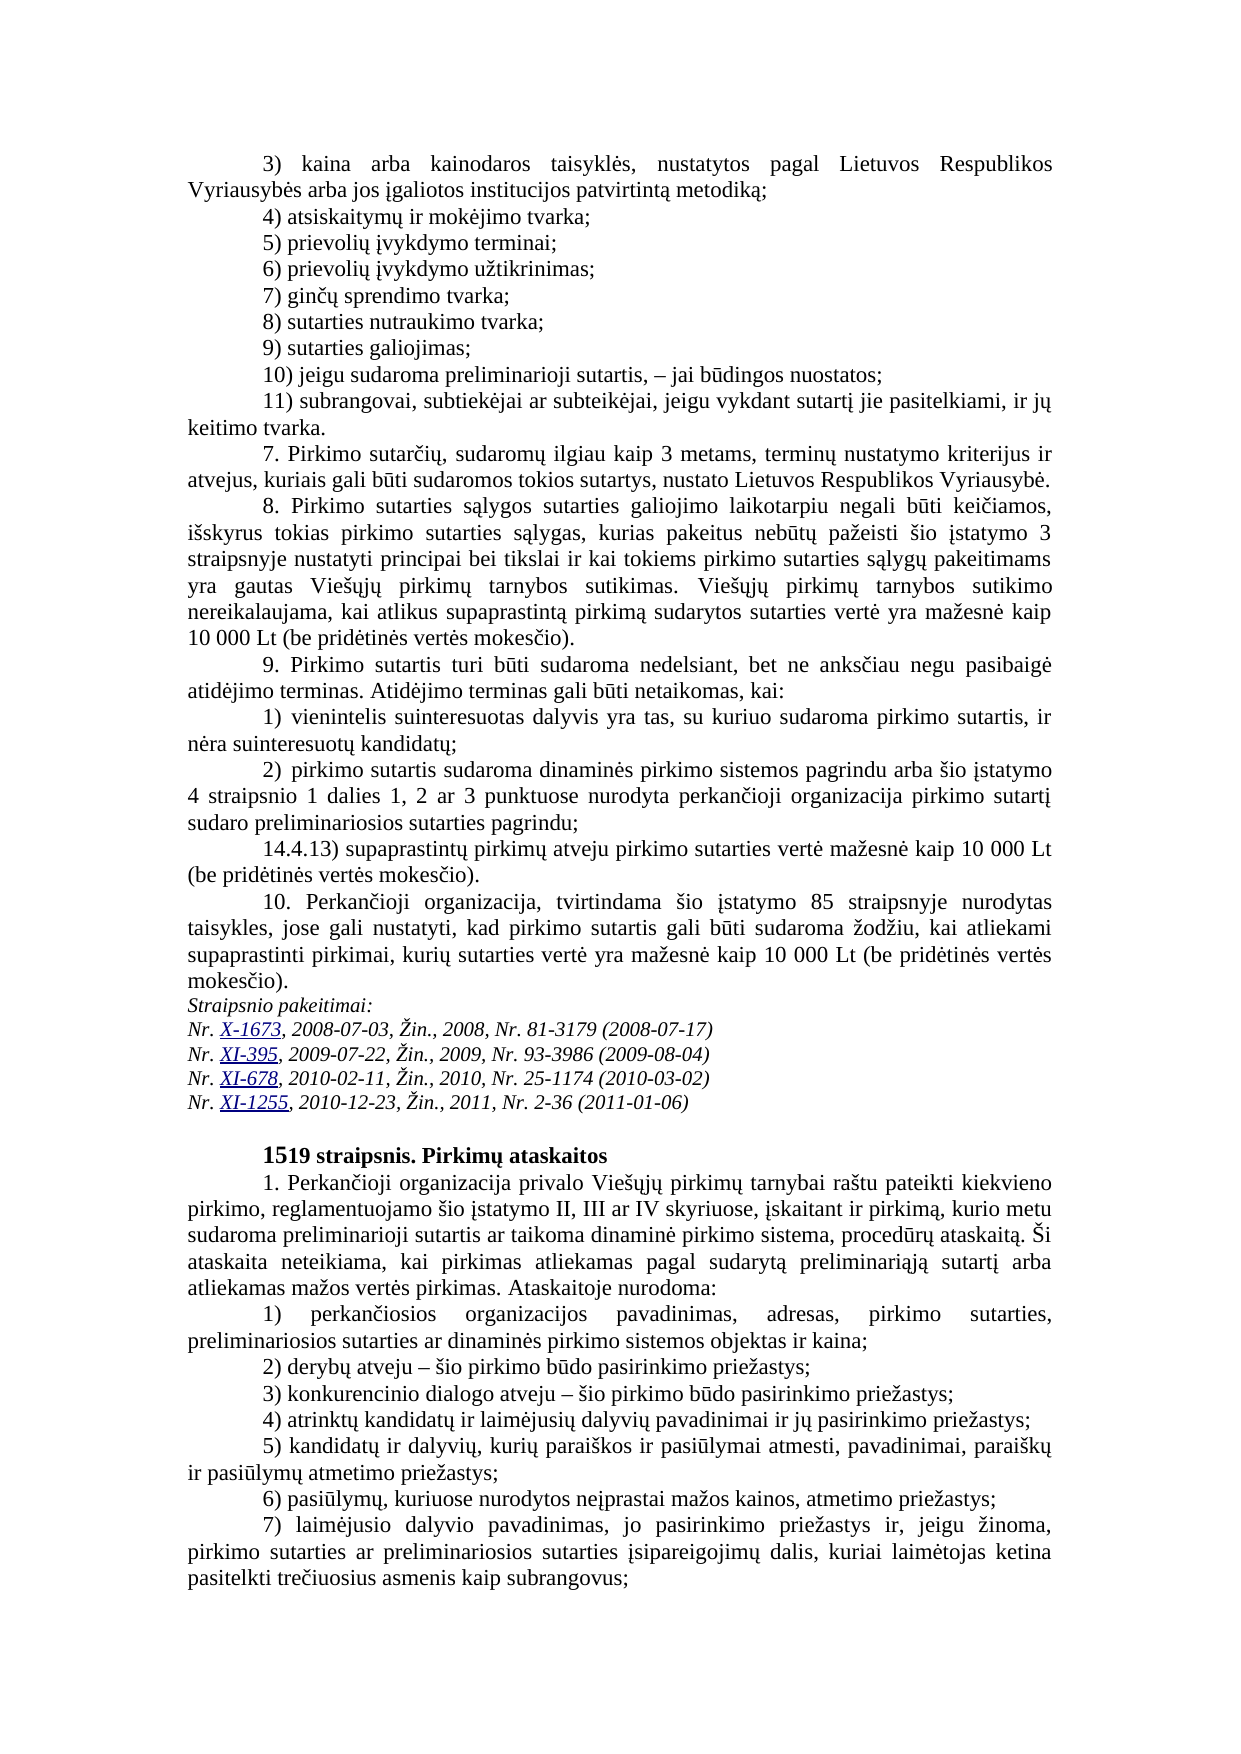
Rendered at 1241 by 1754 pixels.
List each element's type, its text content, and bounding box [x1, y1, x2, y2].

text Straipsnio pakeitimai: [187, 993, 1053, 1017]
text Nr. XI-395, 2009-07-22, Žin., 2009, Nr. 93-3986 (2009-08-04) [187, 1041, 1053, 1066]
text 10. Perkančioji organizacija, tvirtindama šio įstatymo 85 straipsnyje nurodytas taisykles, jose gali nustatyti, kad pirkimo sutartis gali būti sudaroma žodžiu, kai atliekami supaprastinti pirkimai, kurių sutarties vertė yra mažesnė kaip 10 000 Lt (be pridėtinės vertės mokesčio). [187, 888, 1053, 993]
text 3) konkurencinio dialogo atveju – šio pirkimo būdo pasirinkimo priežastys; [187, 1379, 1053, 1406]
text 5) prievolių įvykdymo terminai; [187, 229, 1053, 255]
text 9) sutarties galiojimas; [187, 334, 1053, 361]
subtitle 3) supaprastintų pirkimų atveju pirkimo sutarties vertė mažesnė kaip 10 000 Lt (be pridėtinės vertės mokesčio). [187, 835, 1053, 888]
text Nr. XI-1255, 2010-12-23, Žin., 2011, Nr. 2-36 (2011-01-06) [187, 1089, 1053, 1114]
text 9. Pirkimo sutartis turi būti sudaroma nedelsiant, bet ne anksčiau negu pasibaigė atidėjimo terminas. Atidėjimo terminas gali būti netaikomas, kai: [187, 651, 1053, 703]
text Nr. X-1673, 2008-07-03, Žin., 2008, Nr. 81-3179 (2008-07-17) [187, 1017, 1053, 1041]
text 5) kandidatų ir dalyvių, kurių paraiškos ir pasiūlymai atmesti, pavadinimai, paraiškų ir pasiūlymų atmetimo priežastys; [187, 1432, 1053, 1485]
list pirkimo sutartis sudaroma dinaminės pirkimo sistemos pagrindu arba šio įstatymo 4 straipsnio 1 dalies 1, 2 ar 3 punktuose nurodyta perkančioji organizacija pirkimo sutartį sudaro preliminariosios sutarties pagrindu; [187, 756, 1053, 835]
text 4) atsiskaitymų ir mokėjimo tvarka; [187, 203, 1053, 229]
text Nr. XI-678, 2010-02-11, Žin., 2010, Nr. 25-1174 (2010-03-02) [187, 1066, 1053, 1089]
list vienintelis suinteresuotas dalyvis yra tas, su kuriuo sudaroma pirkimo sutartis, ir nėra suinteresuotų kandidatų; [187, 703, 1053, 756]
text 3) kaina arba kainodaros taisyklės, nustatytos pagal Lietuvos Respublikos Vyriausybės arba jos įgaliotos institucijos patvirtintą metodiką; [187, 150, 1053, 203]
text 10) jeigu sudaroma preliminarioji sutartis, – jai būdingos nuostatos; [187, 361, 1053, 387]
text 1. Perkančioji organizacija privalo Viešųjų pirkimų tarnybai raštu pateikti kiekvieno pirkimo, reglamentuojamo šio įstatymo II, III ar IV skyriuose, įskaitant ir pirkimą, kurio metu sudaroma preliminarioji sutartis ar taikoma dinaminė pirkimo sistema, procedūrų ataskaitą. Ši ataskaita neteikiama, kai pirkimas atliekamas pagal sudarytą preliminariąją sutartį arba atliekamas mažos vertės pirkimas. Ataskaitoje nurodoma: [187, 1169, 1053, 1301]
text 6) pasiūlymų, kuriuose nurodytos neįprastai mažos kainos, atmetimo priežastys; [187, 1485, 1053, 1511]
text 7) ginčų sprendimo tvarka; [187, 282, 1053, 308]
text 4) atrinktų kandidatų ir laimėjusių dalyvių pavadinimai ir jų pasirinkimo priežastys; [187, 1406, 1053, 1432]
text 8. Pirkimo sutarties sąlygos sutarties galiojimo laikotarpiu negali būti keičiamos, išskyrus tokias pirkimo sutarties sąlygas, kurias pakeitus nebūtų pažeisti šio įstatymo 3 straipsnyje nustatyti principai bei tikslai ir kai tokiems pirkimo sutarties sąlygų pakeitimams yra gautas Viešųjų pirkimų tarnybos sutikimas. Viešųjų pirkimų tarnybos sutikimo nereikalaujama, kai atlikus supaprastintą pirkimą sudarytos sutarties vertė yra mažesnė kaip 10 000 Lt (be pridėtinės vertės mokesčio). [187, 493, 1053, 651]
text 11) subrangovai, subtiekėjai ar subteikėjai, jeigu vykdant sutartį jie pasitelkiami, ir jų keitimo tvarka. [187, 387, 1053, 440]
text 1) perkančiosios organizacijos pavadinimas, adresas, pirkimo sutarties, preliminariosios sutarties ar dinaminės pirkimo sistemos objektas ir kaina; [187, 1301, 1053, 1353]
text 6) prievolių įvykdymo užtikrinimas; [187, 255, 1053, 282]
text 7. Pirkimo sutarčių, sudaromų ilgiau kaip 3 metams, terminų nustatymo kriterijus ir atvejus, kuriais gali būti sudaromos tokios sutartys, nustato Lietuvos Respublikos Vyriausybė. [187, 440, 1053, 493]
text 7) laimėjusio dalyvio pavadinimas, jo pasirinkimo priežastys ir, jeigu žinoma, pirkimo sutarties ar preliminariosios sutarties įsipareigojimų dalis, kuriai laimėtojas ketina pasitelkti trečiuosius asmenis kaip subrangovus; [187, 1511, 1053, 1590]
subtitle 19 straipsnis. Pirkimų ataskaitos [187, 1140, 1053, 1169]
text 2) derybų atveju – šio pirkimo būdo pasirinkimo priežastys; [187, 1353, 1053, 1379]
text 8) sutarties nutraukimo tvarka; [187, 308, 1053, 334]
